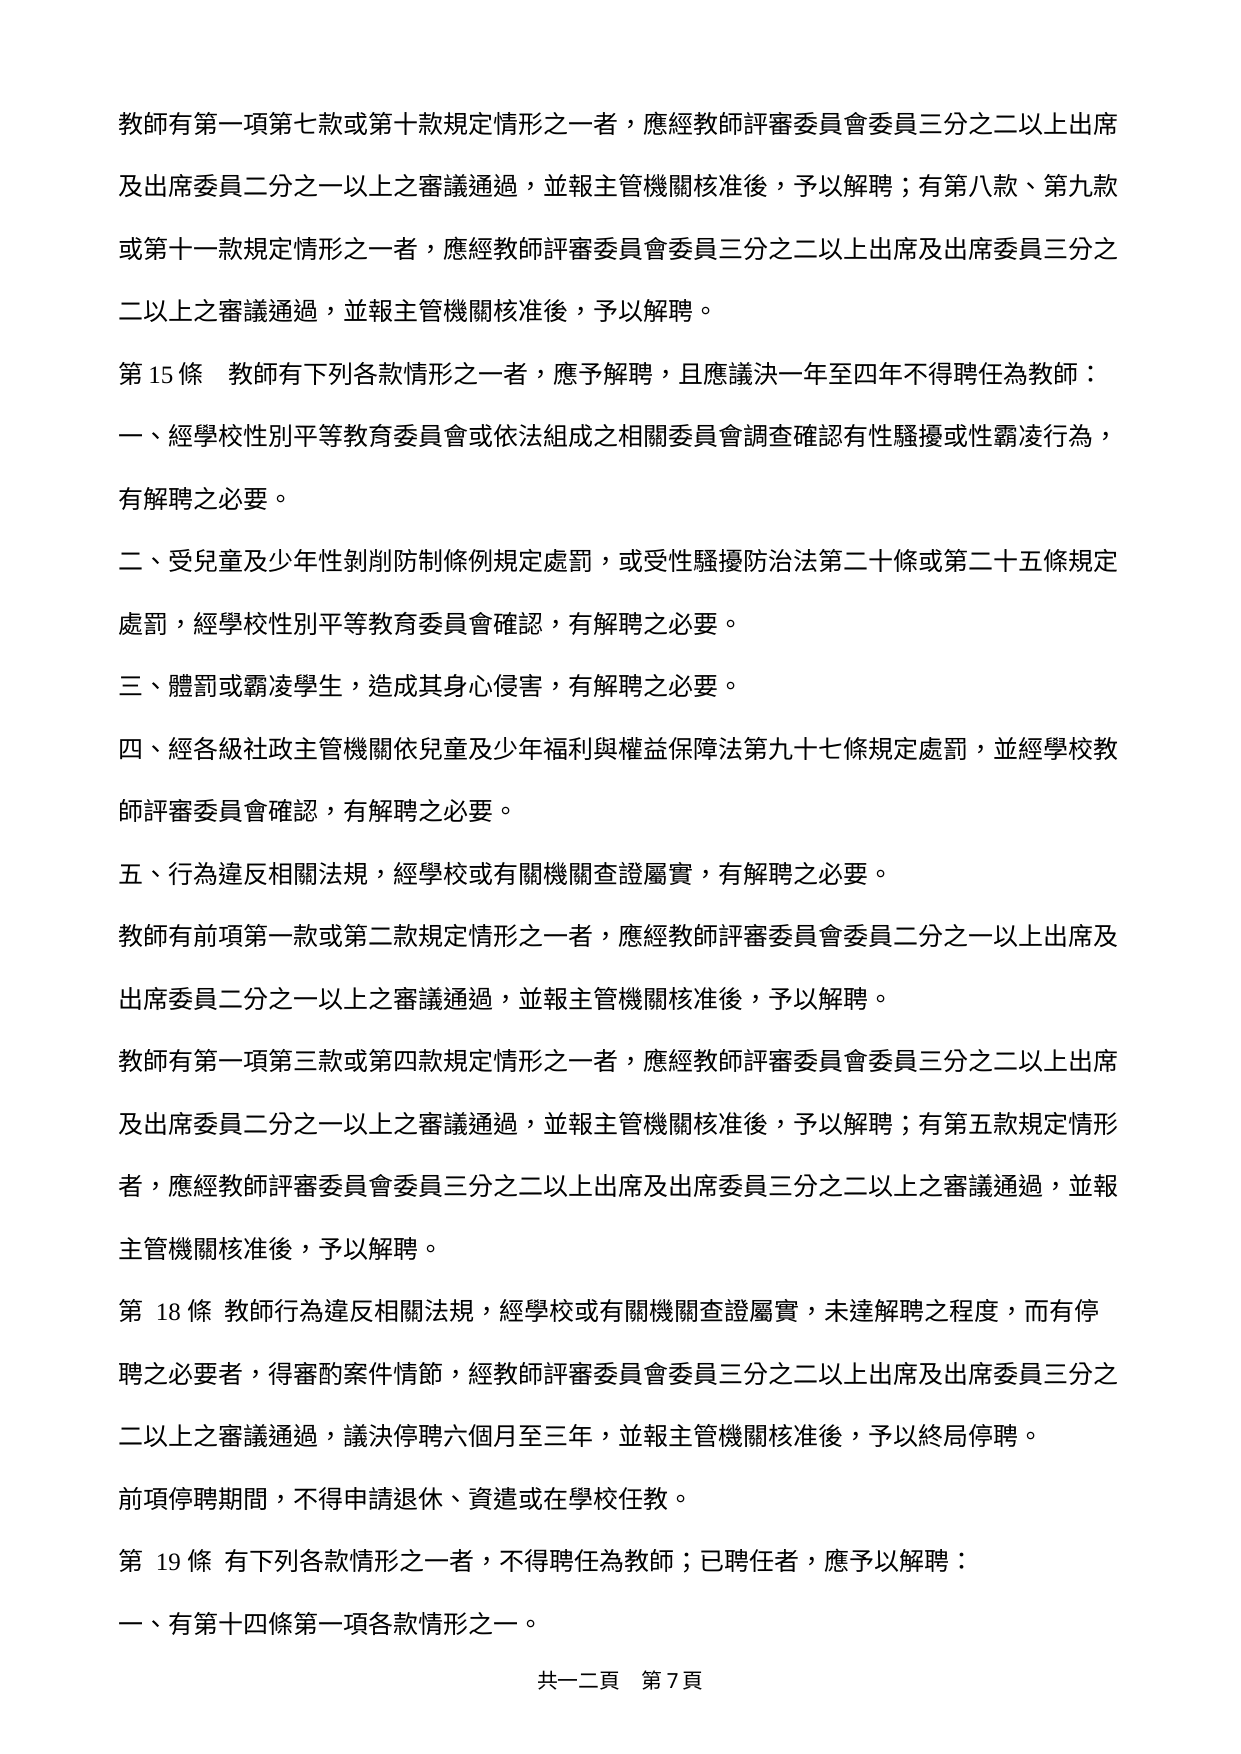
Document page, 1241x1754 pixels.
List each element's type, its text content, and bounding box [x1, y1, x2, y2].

text 四、經各級社政主管機關依兒童及少年福利與權益保障法第九十七條規定處罰，並經學校教師評審委員會確認，有解聘之必要。 [118, 706, 1122, 831]
text 教師有第一項第七款或第十款規定情形之一者，應經教師評審委員會委員三分之二以上出席及出席委員二分之一以上之審議通過，並報主管機關核准後，予以解聘；有第八款、第九款或第十一款規定情形之一者，應經教師評審委員會委員三分之二以上出席及出席委員三分之二以上之審議通過，並報主管機關核准後，予以解聘。 [118, 81, 1122, 331]
text 第15條 教師有下列各款情形之一者，應予解聘，且應議決一年至四年不得聘任為教師： [118, 331, 1122, 393]
text 二、受兒童及少年性剝削防制條例規定處罰，或受性騷擾防治法第二十條或第二十五條規定處罰，經學校性別平等教育委員會確認，有解聘之必要。 [118, 518, 1122, 643]
text 前項停聘期間，不得申請退休、資遣或在學校任教。 [118, 1456, 1122, 1518]
text 教師有前項第一款或第二款規定情形之一者，應經教師評審委員會委員二分之一以上出席及出席委員二分之一以上之審議通過，並報主管機關核准後，予以解聘。 [118, 893, 1122, 1018]
text 教師有第一項第三款或第四款規定情形之一者，應經教師評審委員會委員三分之二以上出席及出席委員二分之一以上之審議通過，並報主管機關核准後，予以解聘；有第五款規定情形者，應經教師評審委員會委員三分之二以上出席及出席委員三分之二以上之審議通過，並報主管機關核准後，予以解聘。 [118, 1018, 1122, 1268]
text 一、有第十四條第一項各款情形之一。 [118, 1581, 1122, 1643]
text 第 18 條 教師行為違反相關法規，經學校或有關機關查證屬實，未達解聘之程度，而有停聘之必要者，得審酌案件情節，經教師評審委員會委員三分之二以上出席及出席委員三分之二以上之審議通過，議決停聘六個月至三年，並報主管機關核准後，予以終局停聘。 [118, 1268, 1122, 1456]
text 三、體罰或霸凌學生，造成其身心侵害，有解聘之必要。 [118, 643, 1122, 706]
text 五、行為違反相關法規，經學校或有關機關查證屬實，有解聘之必要。 [118, 831, 1122, 893]
text 一、經學校性別平等教育委員會或依法組成之相關委員會調查確認有性騷擾或性霸凌行為，有解聘之必要。 [118, 393, 1122, 518]
text 第 19 條 有下列各款情形之一者，不得聘任為教師；已聘任者，應予以解聘： [118, 1518, 1122, 1581]
